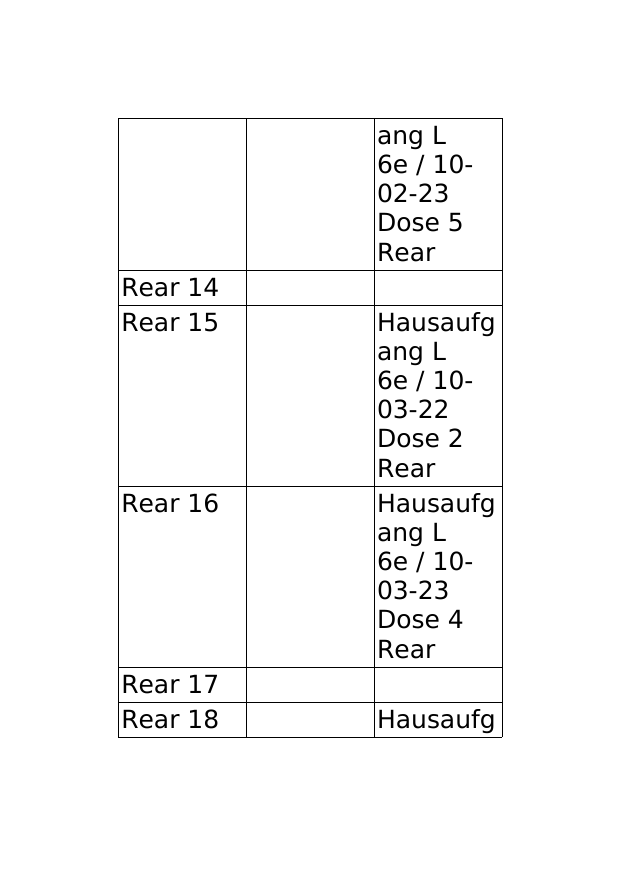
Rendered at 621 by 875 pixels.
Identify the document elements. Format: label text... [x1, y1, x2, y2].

table_cell [247, 306, 374, 486]
table_cell [247, 668, 374, 702]
table_cell Hausaufgang L 6e / 10-03-23 Dose 4 Rear [375, 487, 502, 667]
table_cell Rear 17 [119, 668, 246, 702]
table_cell [247, 487, 374, 667]
table_cell Rear 16 [119, 487, 246, 667]
table_cell [247, 271, 374, 305]
table_cell [119, 119, 246, 270]
table_cell Hausaufgang L 6e / 10-03-22 Dose 2 Rear [375, 306, 502, 486]
table_cell Hausaufg [375, 703, 502, 737]
table_cell Rear 15 [119, 306, 246, 486]
table_cell Rear 18 [119, 703, 246, 737]
table_cell [247, 119, 374, 270]
table_cell [375, 271, 502, 305]
table_cell Rear 14 [119, 271, 246, 305]
table_cell [375, 668, 502, 702]
table_cell [247, 703, 374, 737]
table_cell ang L 6e / 10-02-23 Dose 5 Rear [375, 119, 502, 270]
